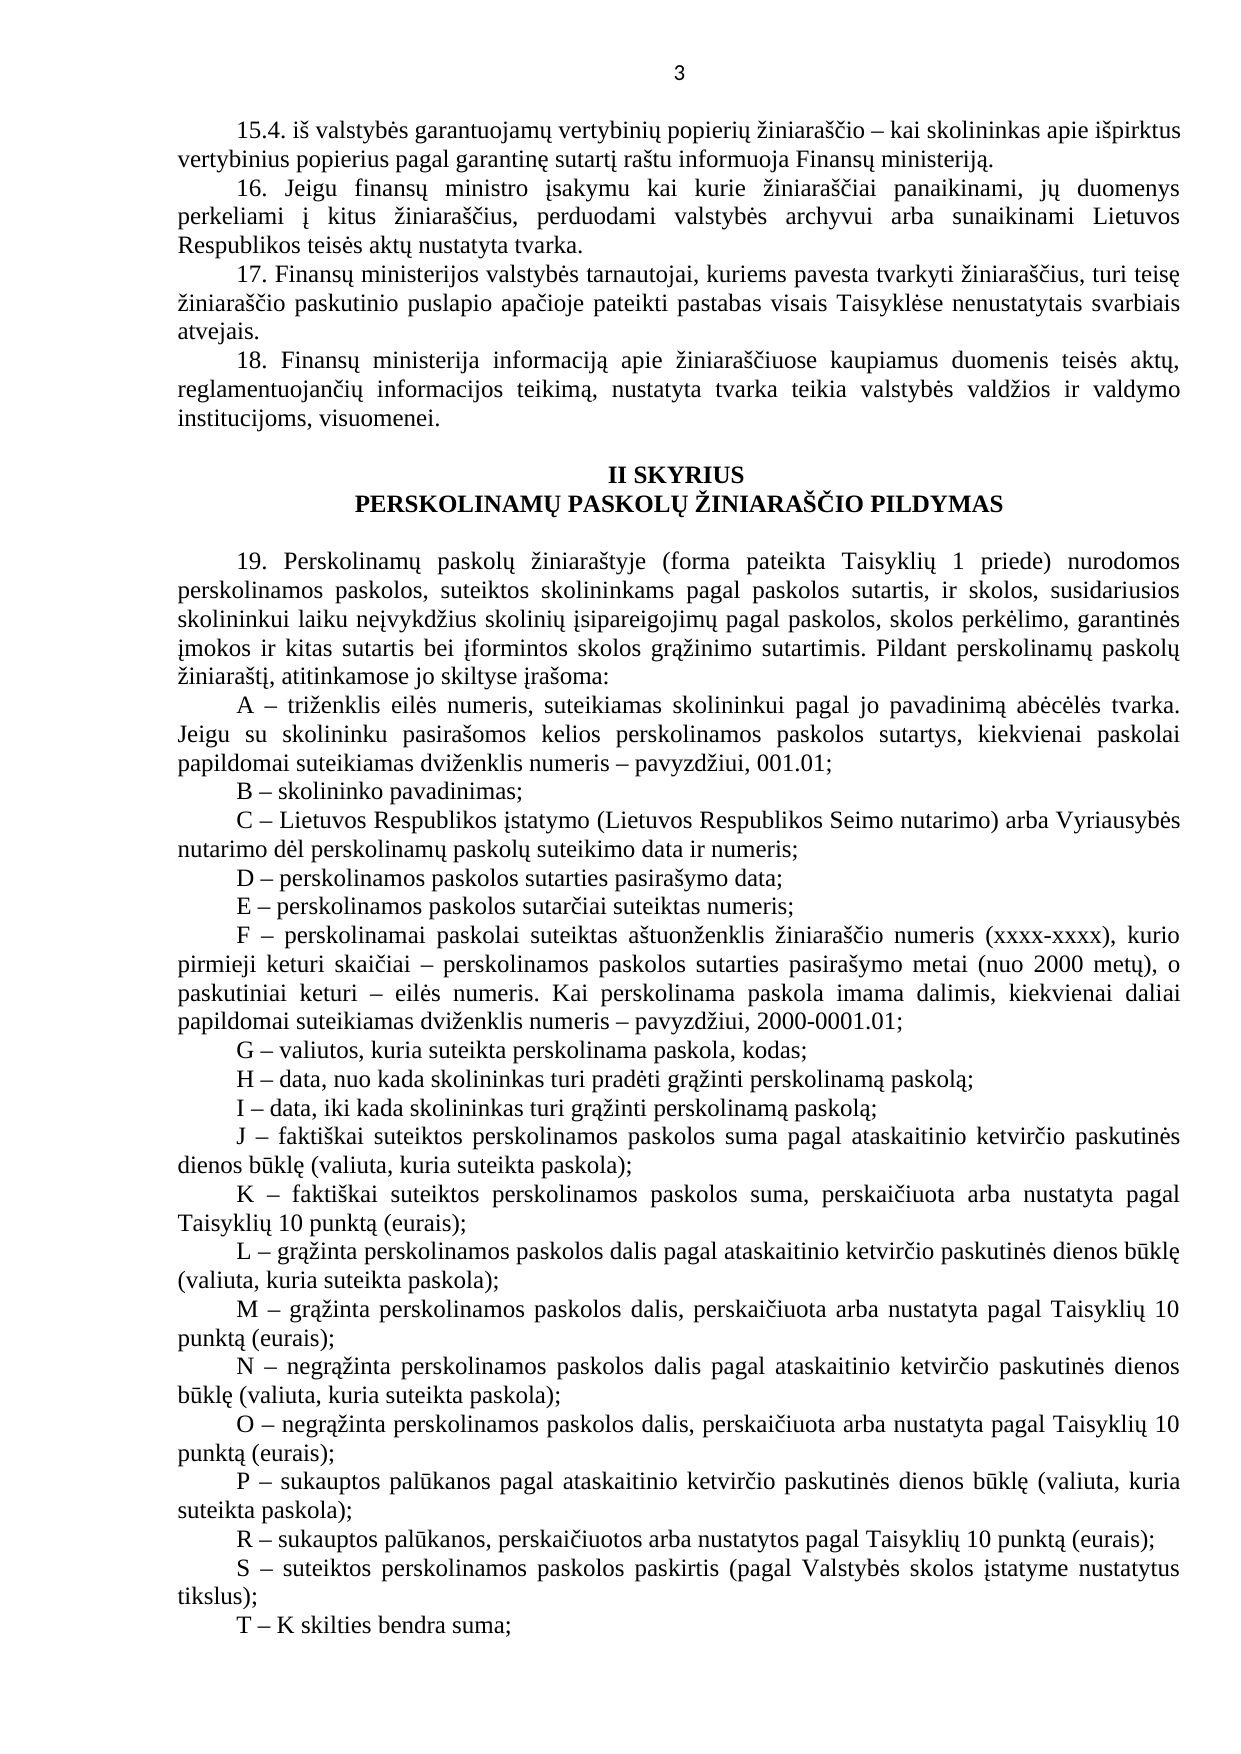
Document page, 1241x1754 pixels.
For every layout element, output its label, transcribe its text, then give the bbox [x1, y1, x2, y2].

text 19. Perskolinamų paskolų žiniaraštyje (forma pateikta Taisyklių 1 priede) nurodomos perskolinamos paskolos, suteiktos skolininkams pagal paskolos sutartis, ir skolos, susidariusios skolininkui laiku neįvykdžius skolinių įsipareigojimų pagal paskolos, skolos perkėlimo, garantinės įmokos ir kitas sutartis bei įformintos skolos grąžinimo sutartimis. Pildant perskolinamų paskolų žiniaraštį, atitinkamose jo skiltyse įrašoma: [177, 546, 1181, 690]
text T – K skilties bendra suma; [177, 1610, 1181, 1639]
text C – Lietuvos Respublikos įstatymo (Lietuvos Respublikos Seimo nutarimo) arba Vyriausybės nutarimo dėl perskolinamų paskolų suteikimo data ir numeris; [177, 805, 1181, 863]
text J – faktiškai suteiktos perskolinamos paskolos suma pagal ataskaitinio ketvirčio paskutinės dienos būklę (valiuta, kuria suteikta paskola); [177, 1121, 1181, 1179]
text B – skolininko pavadinimas; [177, 776, 1181, 805]
text D – perskolinamos paskolos sutarties pasirašymo data; [177, 863, 1181, 891]
text 17. Finansų ministerijos valstybės tarnautojai, kuriems pavesta tvarkyti žiniaraščius, turi teisę žiniaraščio paskutinio puslapio apačioje pateikti pastabas visais Taisyklėse nenustatytais svarbiais atvejais. [177, 259, 1181, 345]
text I – data, iki kada skolininkas turi grąžinti perskolinamą paskolą; [177, 1093, 1181, 1121]
text P – sukauptos palūkanos pagal ataskaitinio ketvirčio paskutinės dienos būklę (valiuta, kuria suteikta paskola); [177, 1466, 1181, 1524]
text H – data, nuo kada skolininkas turi pradėti grąžinti perskolinamą paskolą; [177, 1064, 1181, 1093]
text S – suteiktos perskolinamos paskolos paskirtis (pagal Valstybės skolos įstatyme nustatytus tikslus); [177, 1553, 1181, 1610]
text R – sukauptos palūkanos, perskaičiuotos arba nustatytos pagal Taisyklių 10 punktą (eurais); [177, 1524, 1181, 1553]
text O – negrąžinta perskolinamos paskolos dalis, perskaičiuota arba nustatyta pagal Taisyklių 10 punktą (eurais); [177, 1409, 1181, 1466]
text PERSKOLINAMŲ PASKOLŲ ŽINIARAŠČIO PILDYMAS [177, 489, 1181, 518]
text 16. Jeigu finansų ministro įsakymu kai kurie žiniaraščiai panaikinami, jų duomenys perkeliami į kitus žiniaraščius, perduodami valstybės archyvui arba sunaikinami Lietuvos Respublikos teisės aktų nustatyta tvarka. [177, 173, 1181, 259]
text II SKYRIUS [177, 460, 1181, 489]
text 18. Finansų ministerija informaciją apie žiniaraščiuose kaupiamus duomenis teisės aktų, reglamentuojančių informacijos teikimą, nustatyta tvarka teikia valstybės valdžios ir valdymo institucijoms, visuomenei. [177, 345, 1181, 431]
text A – triženklis eilės numeris, suteikiamas skolininkui pagal jo pavadinimą abėcėlės tvarka. Jeigu su skolininku pasirašomos kelios perskolinamos paskolos sutartys, kiekvienai paskolai papildomai suteikiamas dviženklis numeris – pavyzdžiui, 001.01; [177, 690, 1181, 776]
text N – negrąžinta perskolinamos paskolos dalis pagal ataskaitinio ketvirčio paskutinės dienos būklę (valiuta, kuria suteikta paskola); [177, 1351, 1181, 1409]
text M – grąžinta perskolinamos paskolos dalis, perskaičiuota arba nustatyta pagal Taisyklių 10 punktą (eurais); [177, 1294, 1181, 1351]
text G – valiutos, kuria suteikta perskolinama paskola, kodas; [177, 1035, 1181, 1064]
text E – perskolinamos paskolos sutarčiai suteiktas numeris; [177, 891, 1181, 920]
text 15.4. iš valstybės garantuojamų vertybinių popierių žiniaraščio – kai skolininkas apie išpirktus vertybinius popierius pagal garantinę sutartį raštu informuoja Finansų ministeriją. [177, 115, 1181, 173]
text L – grąžinta perskolinamos paskolos dalis pagal ataskaitinio ketvirčio paskutinės dienos būklę (valiuta, kuria suteikta paskola); [177, 1236, 1181, 1294]
text K – faktiškai suteiktos perskolinamos paskolos suma, perskaičiuota arba nustatyta pagal Taisyklių 10 punktą (eurais); [177, 1179, 1181, 1236]
text F – perskolinamai paskolai suteiktas aštuonženklis žiniaraščio numeris (xxxx-xxxx), kurio pirmieji keturi skaičiai – perskolinamos paskolos sutarties pasirašymo metai (nuo 2000 metų), o paskutiniai keturi – eilės numeris. Kai perskolinama paskola imama dalimis, kiekvienai daliai papildomai suteikiamas dviženklis numeris – pavyzdžiui, 2000-0001.01; [177, 920, 1181, 1035]
